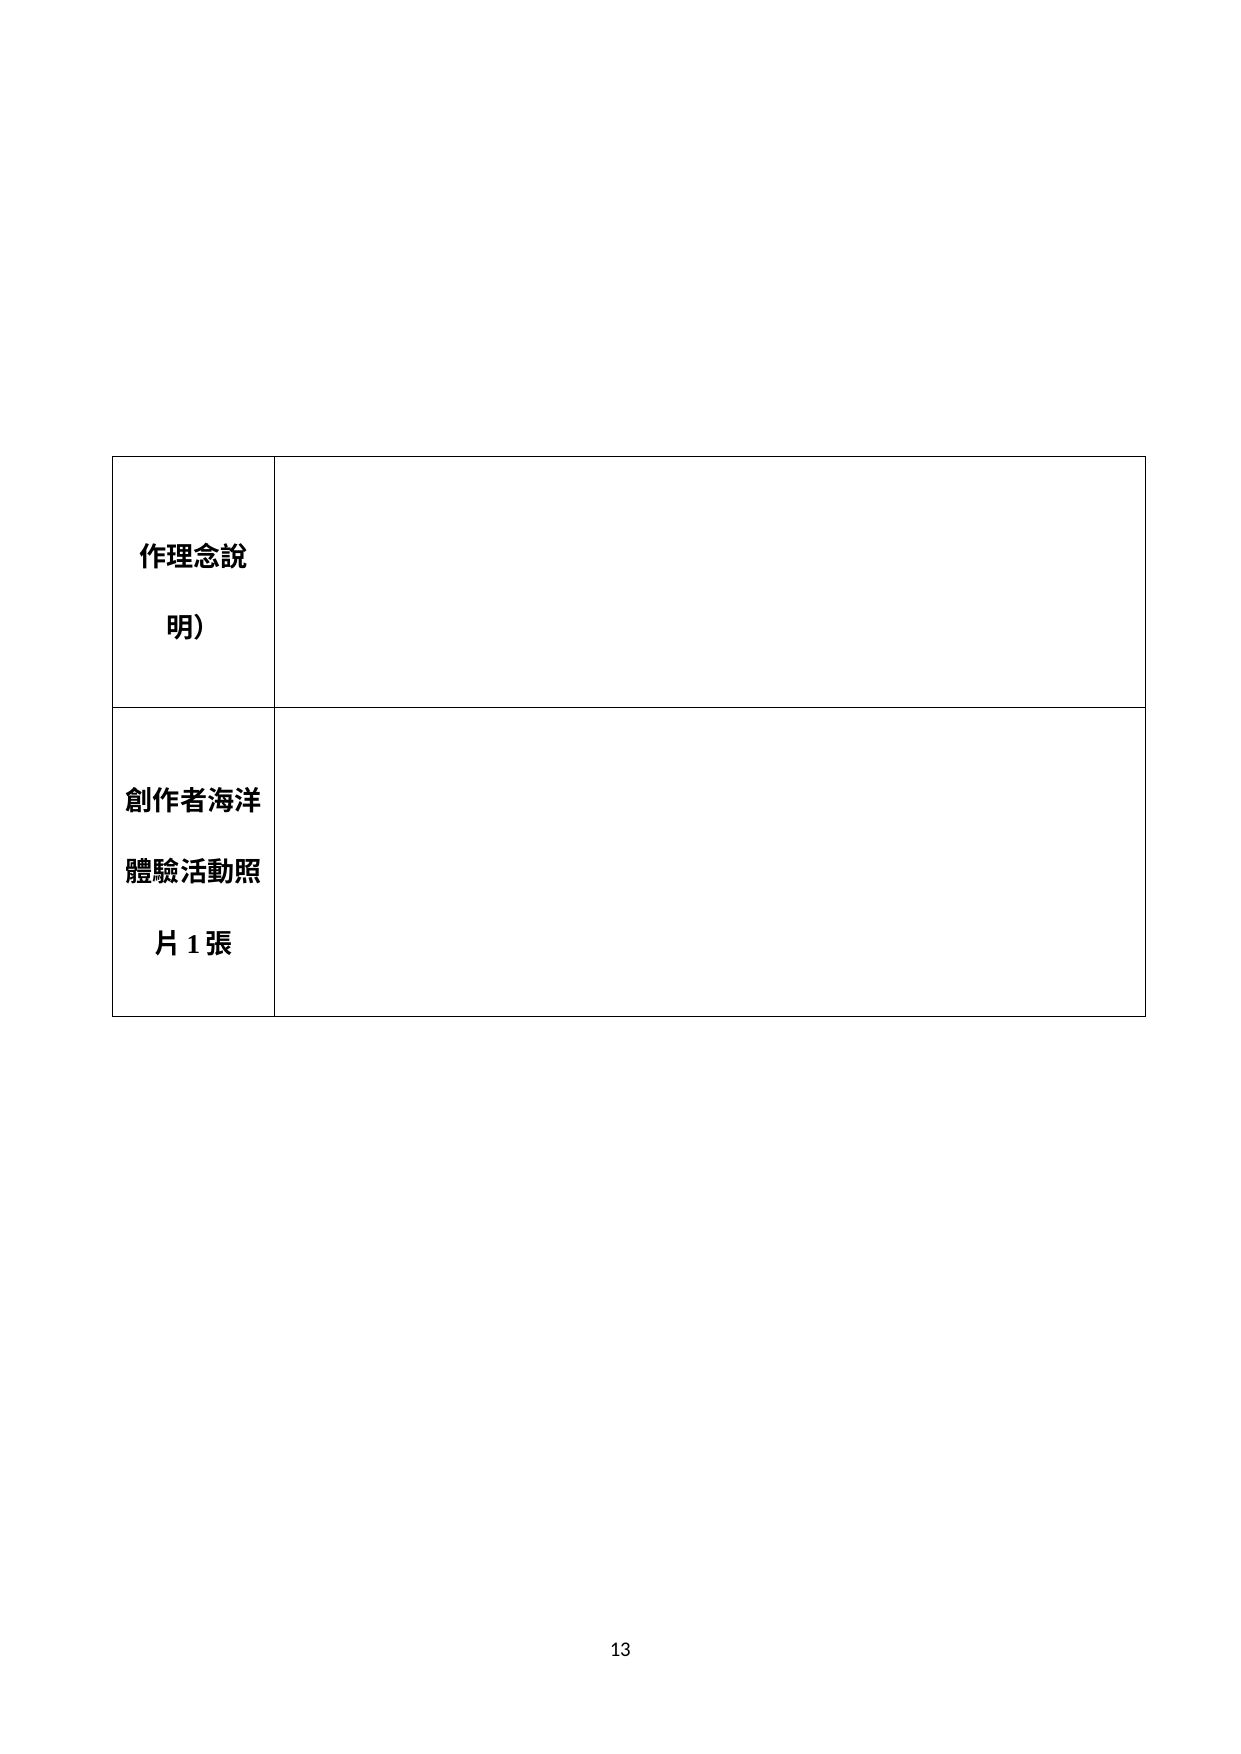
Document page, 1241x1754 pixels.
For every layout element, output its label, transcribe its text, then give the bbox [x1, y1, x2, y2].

table_cell 作理念說明） [113, 457, 274, 707]
table_cell [275, 457, 1145, 707]
table_cell [275, 708, 1145, 1016]
table_cell 創作者海洋體驗活動照片1張 [113, 708, 274, 1016]
